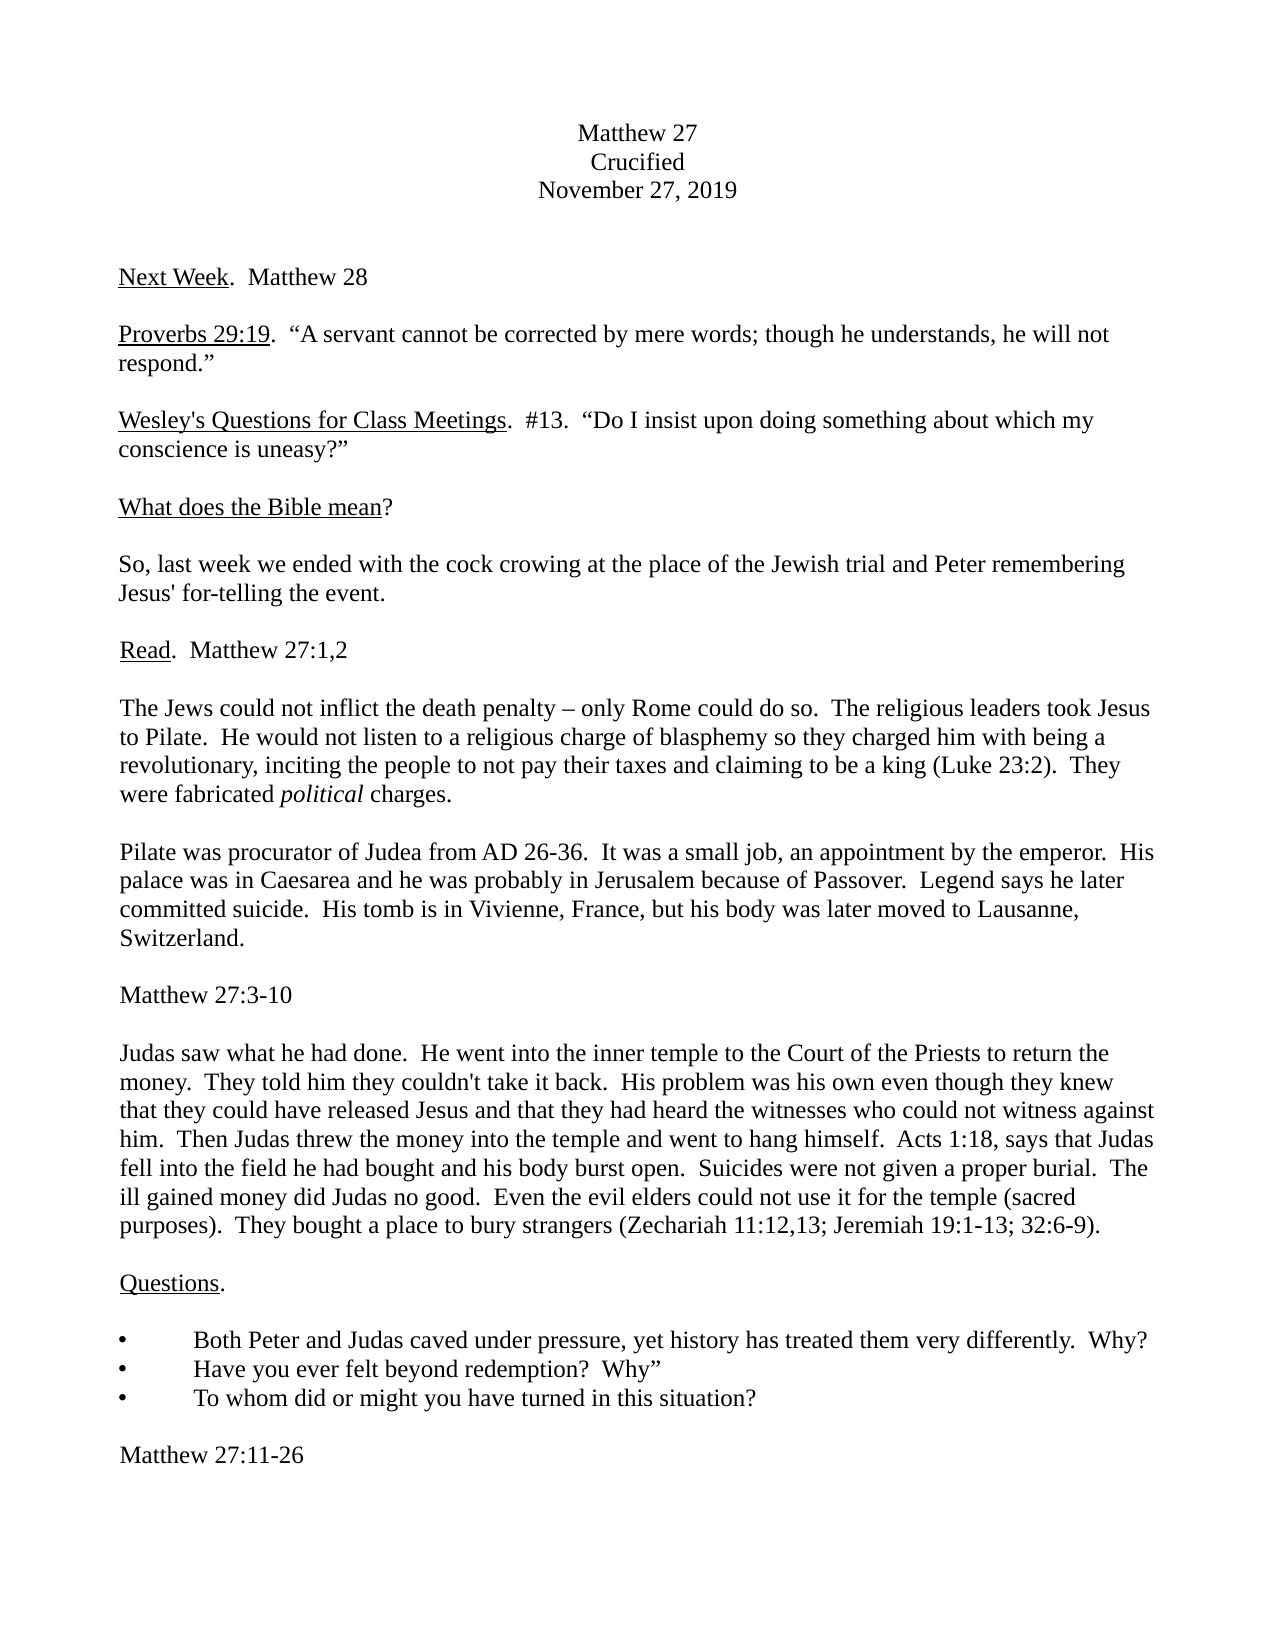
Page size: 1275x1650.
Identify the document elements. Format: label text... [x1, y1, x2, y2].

text Pilate was procurator of Judea from AD 26-36. It was a small job, an appointment by the emperor. His palace was in Caesarea and he was probably in Jerusalem because of Passover. Legend says he later committed suicide. His tomb is in Vivienne, France, but his body was later moved to Lausanne, Switzerland. [119, 837, 1157, 952]
text Matthew 27 [118, 118, 1157, 147]
list Have you ever felt beyond redemption? Why” [118, 1354, 1157, 1383]
text Proverbs 29:19. “A servant cannot be corrected by mere words; though he understands, he will not respond.” [118, 319, 1157, 377]
list Both Peter and Judas caved under pressure, yet history has treated them very differently. Why? [118, 1326, 1157, 1354]
text Judas saw what he had done. He went into the inner temple to the Court of the Priests to return the money. They told him they couldn't take it back. His problem was his own even though they knew that they could have released Jesus and that they had heard the witnesses who could not witness against him. Then Judas threw the money into the temple and went to hang himself. Acts 1:18, says that Judas fell into the field he had bought and his body burst open. Suicides were not given a proper burial. The ill gained money did Judas no good. Even the evil elders could not use it for the temple (sacred purposes). They bought a place to bury strangers (Zechariah 11:12,13; Jeremiah 19:1-13; 32:6-9). [119, 1038, 1157, 1239]
text Read. Matthew 27:1,2 [119, 636, 1157, 664]
text Next Week. Matthew 28 [118, 262, 1157, 291]
text So, last week we ended with the cock crowing at the place of the Jewish trial and Peter remembering Jesus' for-telling the event. [118, 549, 1157, 607]
text Crucified [118, 147, 1157, 176]
text November 27, 2019 [118, 176, 1157, 204]
text Matthew 27:11-26 [119, 1441, 1157, 1469]
text Matthew 27:3-10 [119, 981, 1157, 1009]
text Wesley's Questions for Class Meetings. #13. “Do I insist upon doing something about which my conscience is uneasy?” [118, 406, 1157, 463]
text The Jews could not inflict the death penalty – only Rome could do so. The religious leaders took Jesus to Pilate. He would not listen to a religious charge of blasphemy so they charged him with being a revolutionary, inciting the people to not pay their taxes and claiming to be a king (Luke 23:2). They were fabricated political charges. [119, 693, 1157, 808]
text What does the Bible mean? [118, 492, 1157, 521]
text Questions. [119, 1268, 1157, 1297]
list To whom did or might you have turned in this situation? [118, 1383, 1157, 1412]
